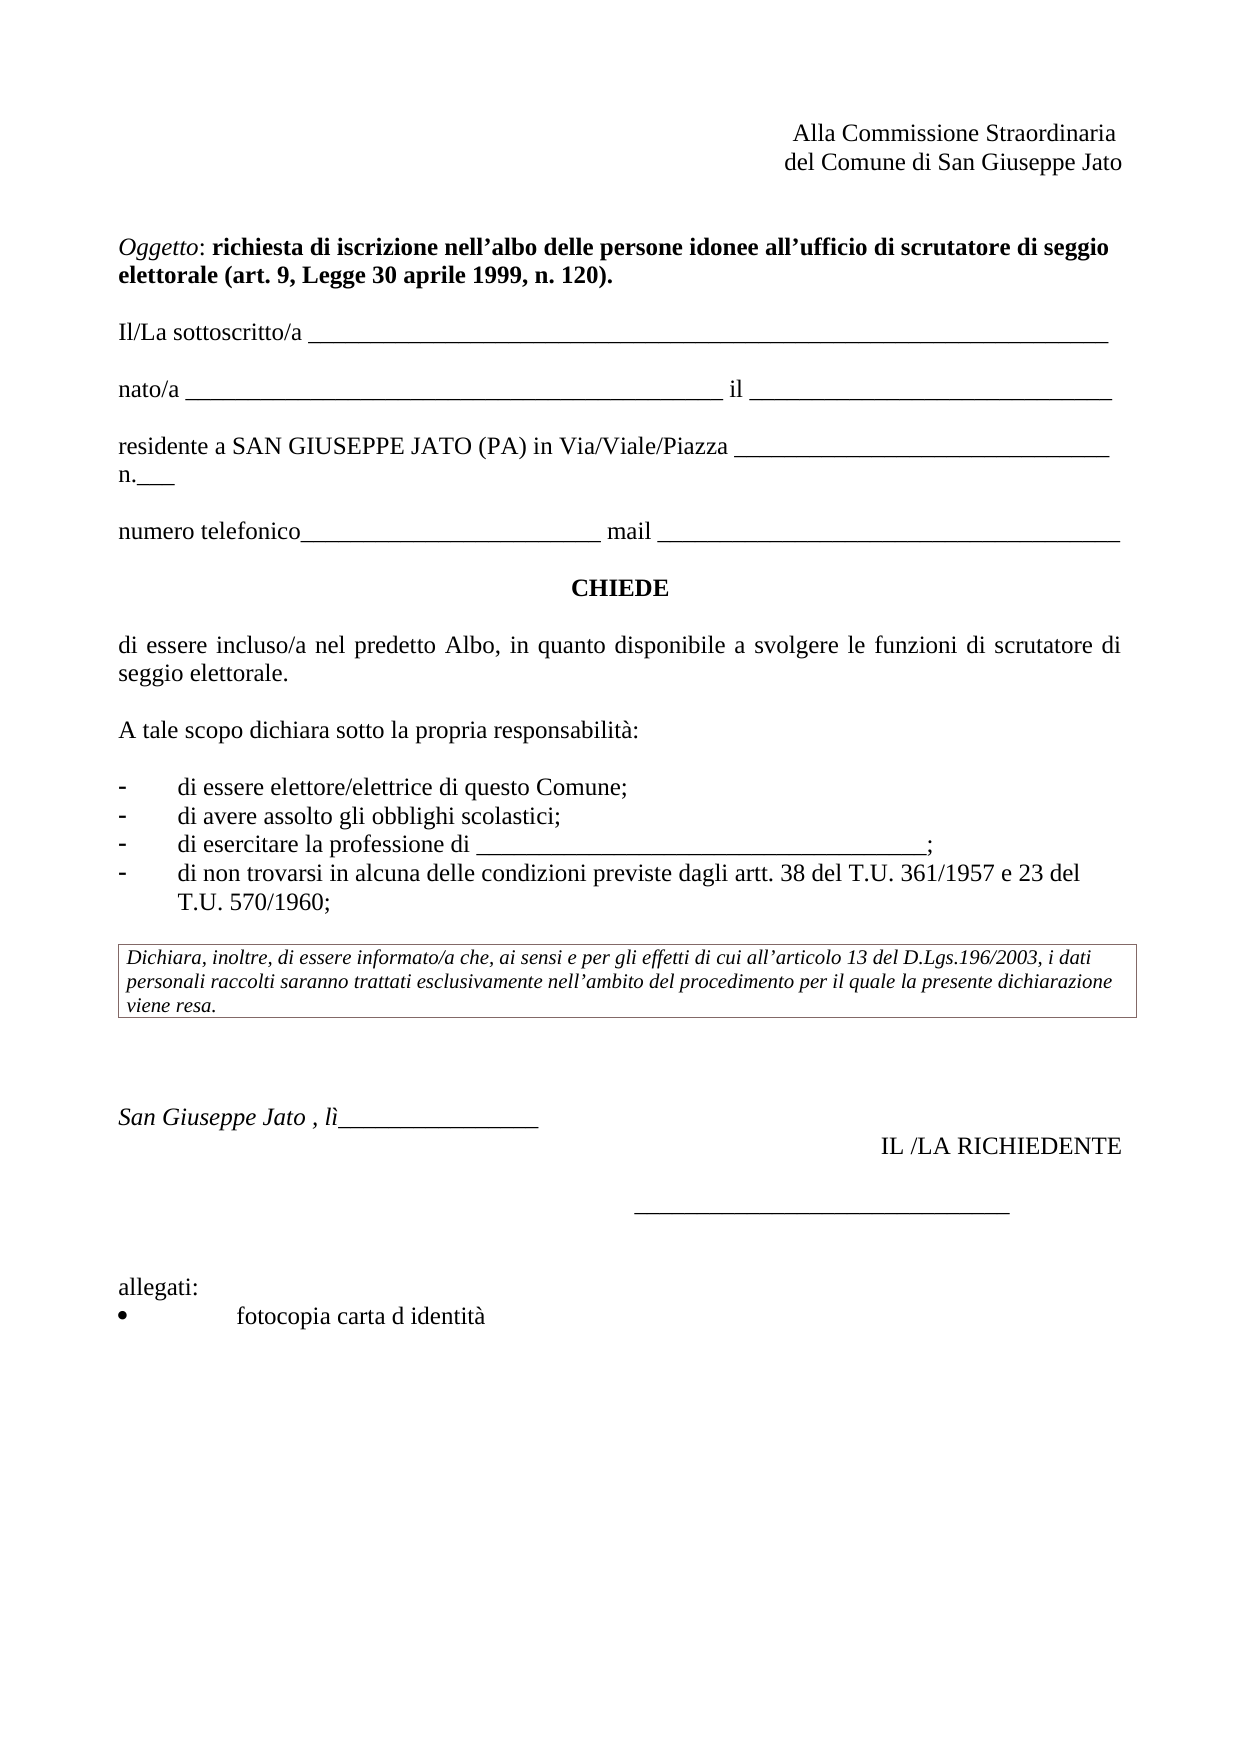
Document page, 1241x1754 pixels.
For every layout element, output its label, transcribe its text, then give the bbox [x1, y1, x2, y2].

text · fotocopia carta d identità [118, 1301, 1122, 1330]
text residente a SAN GIUSEPPE JATO (PA) in Via/Viale/Piazza ______________________________ n.___ [118, 431, 1122, 488]
text nato/a ___________________________________________ il _____________________________ [118, 374, 1122, 403]
text IL /LA RICHIEDENTE [118, 1131, 1122, 1160]
text Oggetto: richiesta di iscrizione nell’albo delle persone idonee all’ufficio di scrutatore di seggio elettorale (art. 9, Legge 30 aprile 1999, n. 120). [118, 232, 1122, 289]
text - di esercitare la professione di ____________________________________; [118, 829, 1122, 858]
table_header Dichiara, inoltre, di essere informato/a che, ai sensi e per gli effetti di cui all’articolo 13 del D.Lgs.196/2003, i dati personali raccolti saranno trattati esclusivamente nell’ambito del procedimento per il quale la presente dichiarazione viene resa. [119, 945, 1136, 1017]
text Alla Commissione Straordinaria [118, 118, 1122, 147]
text di essere incluso/a nel predetto Albo, in quanto disponibile a svolgere le funzioni di scrutatore di seggio elettorale. [118, 630, 1122, 687]
text - di avere assolto gli obblighi scolastici; [118, 801, 1122, 829]
text allegati: [118, 1272, 1122, 1301]
text Il/La sottoscritto/a ________________________________________________________________ [118, 317, 1122, 346]
text ______________________________ [561, 1188, 1159, 1216]
text numero telefonico________________________ mail _____________________________________ [118, 516, 1122, 545]
text - di non trovarsi in alcuna delle condizioni previste dagli artt. 38 del T.U. 361/1957 e 23 del T.U. 570/1960; [118, 858, 1122, 916]
text San Giuseppe Jato , lì________________ [118, 1102, 1122, 1131]
text CHIEDE [118, 573, 1122, 602]
text - di essere elettore/elettrice di questo Comune; [118, 772, 1122, 801]
text A tale scopo dichiara sotto la propria responsabilità: [118, 715, 1122, 744]
text del Comune di San Giuseppe Jato [118, 147, 1122, 176]
